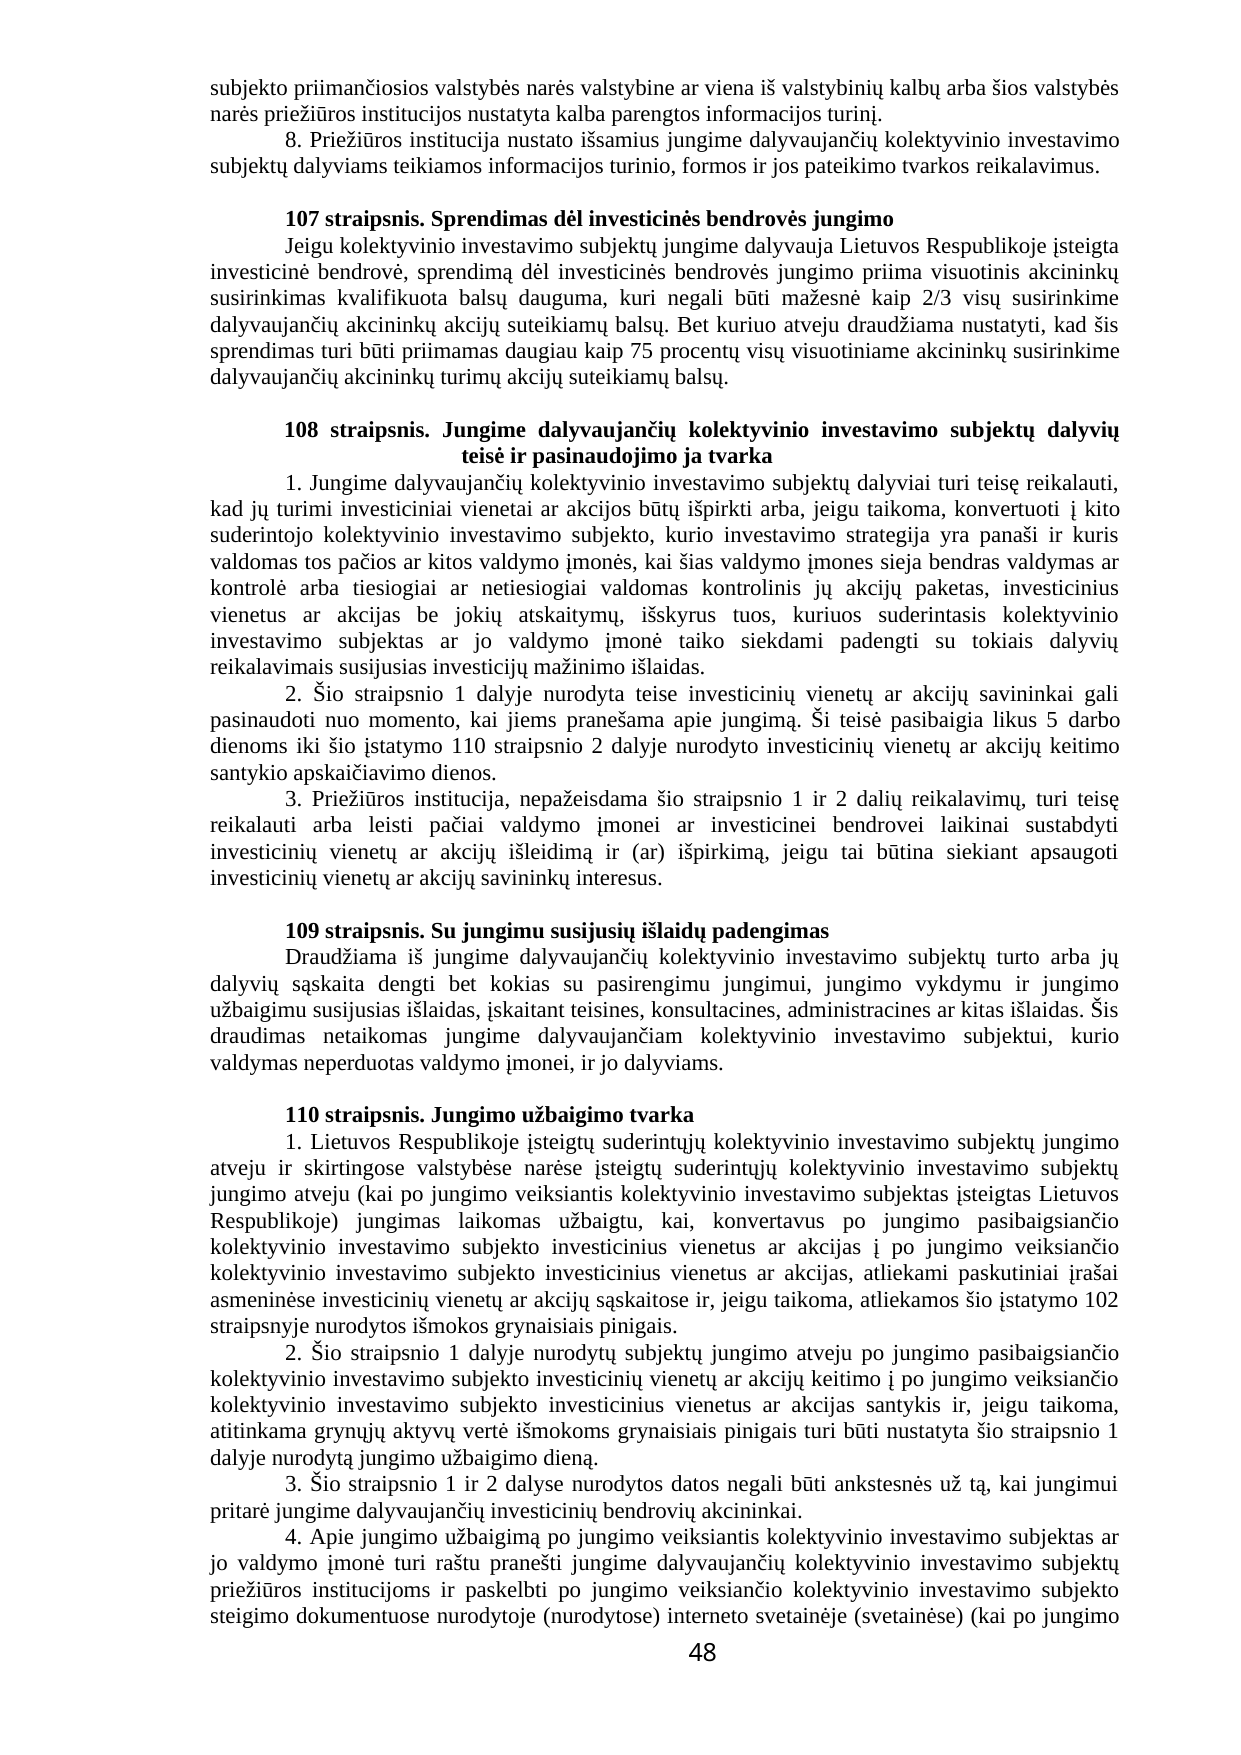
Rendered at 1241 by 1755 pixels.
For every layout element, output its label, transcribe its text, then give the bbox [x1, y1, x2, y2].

text 2. Šio straipsnio 1 dalyje nurodyta teise investicinių vienetų ar akcijų savininkai gali pasinaudoti nuo momento, kai jiems pranešama apie jungimą. Ši teisė pasibaigia likus 5 darbo dienoms iki šio įstatymo 110 straipsnio 2 dalyje nurodyto investicinių vienetų ar akcijų keitimo santykio apskaičiavimo dienos. [210, 680, 1120, 785]
text 4. Apie jungimo užbaigimą po jungimo veiksiantis kolektyvinio investavimo subjektas ar jo valdymo įmonė turi raštu pranešti jungime dalyvaujančių kolektyvinio investavimo subjektų priežiūros institucijoms ir paskelbti po jungimo veiksiančio kolektyvinio investavimo subjekto steigimo dokumentuose nurodytoje (nurodytose) interneto svetainėje (svetainėse) (kai po jungimo [210, 1523, 1120, 1628]
text 109 straipsnis. Su jungimu susijusių išlaidų padengimas [210, 917, 1120, 943]
text 3. Šio straipsnio 1 ir 2 dalyse nurodytos datos negali būti ankstesnės už tą, kai jungimui pritarė jungime dalyvaujančių investicinių bendrovių akcininkai. [210, 1470, 1120, 1523]
text 110 straipsnis. Jungimo užbaigimo tvarka [210, 1101, 1120, 1128]
text 1. Jungime dalyvaujančių kolektyvinio investavimo subjektų dalyviai turi teisę reikalauti, kad jų turimi investiciniai vienetai ar akcijos būtų išpirkti arba, jeigu taikoma, konvertuoti į kito suderintojo kolektyvinio investavimo subjekto, kurio investavimo strategija yra panaši ir kuris valdomas tos pačios ar kitos valdymo įmonės, kai šias valdymo įmones sieja bendras valdymas ar kontrolė arba tiesiogiai ar netiesiogiai valdomas kontrolinis jų akcijų paketas, investicinius vienetus ar akcijas be jokių atskaitymų, išskyrus tuos, kuriuos suderintasis kolektyvinio investavimo subjektas ar jo valdymo įmonė taiko siekdami padengti su tokiais dalyvių reikalavimais susijusias investicijų mažinimo išlaidas. [210, 469, 1120, 680]
text 107 straipsnis. Sprendimas dėl investicinės bendrovės jungimo [210, 205, 1120, 232]
text 108 straipsnis. Jungime dalyvaujančių kolektyvinio investavimo subjektų dalyvių teisė ir pasinaudojimo ja tvarka [284, 416, 1120, 469]
text Jeigu kolektyvinio investavimo subjektų jungime dalyvauja Lietuvos Respublikoje įsteigta investicinė bendrovė, sprendimą dėl investicinės bendrovės jungimo priima visuotinis akcininkų susirinkimas kvalifikuota balsų dauguma, kuri negali būti mažesnė kaip 2/3 visų susirinkime dalyvaujančių akcininkų akcijų suteikiamų balsų. Bet kuriuo atveju draudžiama nustatyti, kad šis sprendimas turi būti priimamas daugiau kaip 75 procentų visų visuotiniame akcininkų susirinkime dalyvaujančių akcininkų turimų akcijų suteikiamų balsų. [210, 232, 1120, 390]
text 3. Priežiūros institucija, nepažeisdama šio straipsnio 1 ir 2 dalių reikalavimų, turi teisę reikalauti arba leisti pačiai valdymo įmonei ar investicinei bendrovei laikinai sustabdyti investicinių vienetų ar akcijų išleidimą ir (ar) išpirkimą, jeigu tai būtina siekiant apsaugoti investicinių vienetų ar akcijų savininkų interesus. [210, 785, 1120, 891]
text 8. Priežiūros institucija nustato išsamius jungime dalyvaujančių kolektyvinio investavimo subjektų dalyviams teikiamos informacijos turinio, formos ir jos pateikimo tvarkos reikalavimus. [210, 126, 1120, 179]
text 2. Šio straipsnio 1 dalyje nurodytų subjektų jungimo atveju po jungimo pasibaigsiančio kolektyvinio investavimo subjekto investicinių vienetų ar akcijų keitimo į po jungimo veiksiančio kolektyvinio investavimo subjekto investicinius vienetus ar akcijas santykis ir, jeigu taikoma, atitinkama grynųjų aktyvų vertė išmokoms grynaisiais pinigais turi būti nustatyta šio straipsnio 1 dalyje nurodytą jungimo užbaigimo dieną. [210, 1338, 1120, 1470]
text subjekto priimančiosios valstybės narės valstybine ar viena iš valstybinių kalbų arba šios valstybės narės priežiūros institucijos nustatyta kalba parengtos informacijos turinį. [210, 73, 1120, 126]
text 1. Lietuvos Respublikoje įsteigtų suderintųjų kolektyvinio investavimo subjektų jungimo atveju ir skirtingose valstybėse narėse įsteigtų suderintųjų kolektyvinio investavimo subjektų jungimo atveju (kai po jungimo veiksiantis kolektyvinio investavimo subjektas įsteigtas Lietuvos Respublikoje) jungimas laikomas užbaigtu, kai, konvertavus po jungimo pasibaigsiančio kolektyvinio investavimo subjekto investicinius vienetus ar akcijas į po jungimo veiksiančio kolektyvinio investavimo subjekto investicinius vienetus ar akcijas, atliekami paskutiniai įrašai asmeninėse investicinių vienetų ar akcijų sąskaitose ir, jeigu taikoma, atliekamos šio įstatymo 102 straipsnyje nurodytos išmokos grynaisiais pinigais. [210, 1128, 1120, 1338]
text Draudžiama iš jungime dalyvaujančių kolektyvinio investavimo subjektų turto arba jų dalyvių sąskaita dengti bet kokias su pasirengimu jungimui, jungimo vykdymu ir jungimo užbaigimu susijusias išlaidas, įskaitant teisines, konsultacines, administracines ar kitas išlaidas. Šis draudimas netaikomas jungime dalyvaujančiam kolektyvinio investavimo subjektui, kurio valdymas neperduotas valdymo įmonei, ir jo dalyviams. [210, 943, 1120, 1075]
